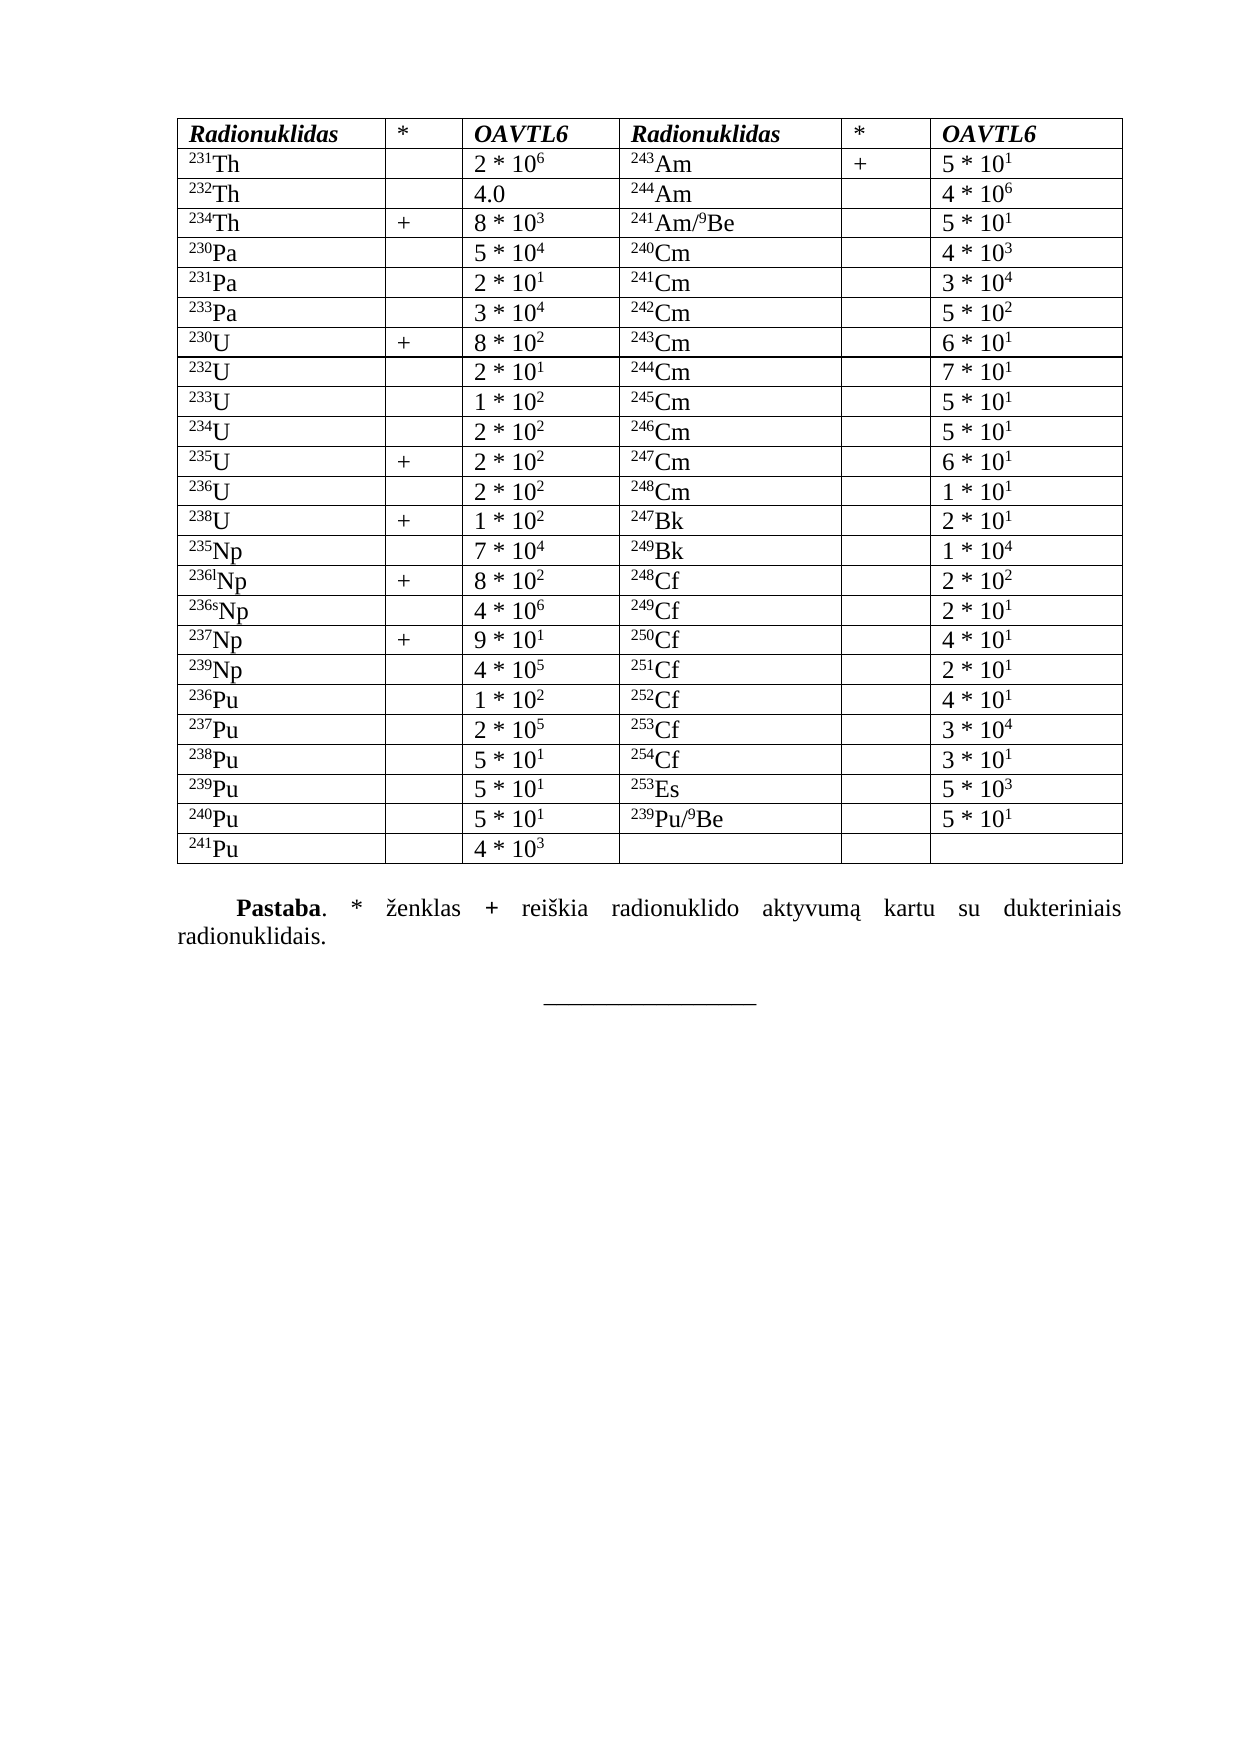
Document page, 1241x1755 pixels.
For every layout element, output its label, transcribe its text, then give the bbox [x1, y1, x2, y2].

table_cell + [386, 328, 462, 356]
table_cell [931, 834, 1122, 863]
table_cell 2 * 102 [931, 566, 1122, 595]
table_cell 4 * 103 [463, 834, 619, 863]
table_cell 4 * 103 [931, 238, 1122, 267]
table_cell 234U [178, 417, 385, 446]
table_cell 241Cm [620, 268, 841, 297]
table_cell 248Cf [620, 566, 841, 595]
table_cell 4 * 101 [931, 626, 1122, 654]
table_cell 5 * 101 [931, 387, 1122, 416]
table_cell [842, 387, 930, 416]
table_cell 9 * 101 [463, 626, 619, 654]
table_cell + [386, 209, 462, 237]
table_cell [842, 417, 930, 446]
table_cell 230Pa [178, 238, 385, 267]
table_cell [842, 596, 930, 624]
table_cell [386, 715, 462, 744]
table_cell 250Cf [620, 626, 841, 654]
table_cell [386, 387, 462, 416]
table_cell [842, 536, 930, 565]
table_cell 235Np [178, 536, 385, 565]
table_cell 247Bk [620, 506, 841, 535]
table_cell 1 * 102 [463, 506, 619, 535]
table_cell [386, 596, 462, 624]
table_cell 2 * 102 [463, 417, 619, 446]
table_cell [842, 566, 930, 595]
table_cell 241Pu [178, 834, 385, 863]
table_cell 3 * 104 [931, 715, 1122, 744]
table_cell + [386, 506, 462, 535]
table_cell 2 * 105 [463, 715, 619, 744]
table_cell [842, 179, 930, 207]
table_cell 5 * 101 [931, 149, 1122, 178]
table_cell [386, 268, 462, 297]
table_cell 237Pu [178, 715, 385, 744]
table_cell 8 * 103 [463, 209, 619, 237]
table_cell 244Cm [620, 358, 841, 386]
table_cell 253Es [620, 775, 841, 803]
table_cell 243Cm [620, 328, 841, 356]
table_cell 1 * 101 [931, 477, 1122, 505]
table_cell [842, 655, 930, 684]
table_cell [842, 477, 930, 505]
table_cell [842, 298, 930, 327]
table_cell 244Am [620, 179, 841, 207]
table_cell 239Pu [178, 775, 385, 803]
table_cell 5 * 101 [463, 804, 619, 833]
table_cell [842, 358, 930, 386]
table_cell 241Am/9Be [620, 209, 841, 237]
table_cell [842, 268, 930, 297]
table_cell 2 * 102 [463, 477, 619, 505]
table_cell 4 * 105 [463, 655, 619, 684]
table_cell [842, 238, 930, 267]
table_cell 5 * 101 [931, 417, 1122, 446]
table_cell [842, 775, 930, 803]
table_cell + [386, 626, 462, 654]
table_cell 245Cm [620, 387, 841, 416]
table_cell [842, 209, 930, 237]
table_cell 4.0 [463, 179, 619, 207]
table_cell 2 * 106 [463, 149, 619, 178]
table_cell 4 * 106 [463, 596, 619, 624]
table_cell 239Pu/9Be [620, 804, 841, 833]
table_cell [386, 655, 462, 684]
table_cell [386, 834, 462, 863]
table_header * [842, 119, 930, 148]
table_cell [842, 715, 930, 744]
table_cell [842, 506, 930, 535]
table_cell 7 * 101 [931, 358, 1122, 386]
table_cell 2 * 101 [931, 655, 1122, 684]
table_cell 2 * 101 [931, 506, 1122, 535]
table_cell 251Cf [620, 655, 841, 684]
table_cell + [842, 149, 930, 178]
table_cell [842, 328, 930, 356]
table_cell [842, 447, 930, 476]
table_cell 238Pu [178, 745, 385, 773]
table_header OAVTL6 [931, 119, 1122, 148]
table_cell 240Cm [620, 238, 841, 267]
table_cell 5 * 104 [463, 238, 619, 267]
table_cell 6 * 101 [931, 328, 1122, 356]
table_cell 232U [178, 358, 385, 386]
table_cell 5 * 102 [931, 298, 1122, 327]
table_cell 8 * 102 [463, 566, 619, 595]
table_cell 242Cm [620, 298, 841, 327]
table_cell [386, 745, 462, 773]
table_cell 4 * 106 [931, 179, 1122, 207]
table_cell [386, 358, 462, 386]
table_cell 232Th [178, 179, 385, 207]
table_header Radionuklidas [620, 119, 841, 148]
table_cell 2 * 101 [931, 596, 1122, 624]
table_cell [842, 685, 930, 714]
table_cell 2 * 102 [463, 447, 619, 476]
table_cell 248Cm [620, 477, 841, 505]
table_cell [386, 775, 462, 803]
table_cell + [386, 447, 462, 476]
table_cell 246Cm [620, 417, 841, 446]
table_cell [386, 238, 462, 267]
table_cell 253Cf [620, 715, 841, 744]
table_cell 7 * 104 [463, 536, 619, 565]
table_cell 238U [178, 506, 385, 535]
table_cell 247Cm [620, 447, 841, 476]
table_header * [386, 119, 462, 148]
table_cell 252Cf [620, 685, 841, 714]
table_cell 236lNp [178, 566, 385, 595]
table_cell 230U [178, 328, 385, 356]
table_cell 233U [178, 387, 385, 416]
table_cell 1 * 102 [463, 685, 619, 714]
table_cell 243Am [620, 149, 841, 178]
table_cell 3 * 101 [931, 745, 1122, 773]
table_cell 231Pa [178, 268, 385, 297]
table_cell 5 * 101 [931, 209, 1122, 237]
table_cell 249Cf [620, 596, 841, 624]
table_cell [842, 745, 930, 773]
table_cell 5 * 103 [931, 775, 1122, 803]
table_cell 3 * 104 [463, 298, 619, 327]
table_cell 1 * 102 [463, 387, 619, 416]
table_cell [386, 477, 462, 505]
table_cell 239Np [178, 655, 385, 684]
table_cell 236sNp [178, 596, 385, 624]
table_cell 233Pa [178, 298, 385, 327]
table_cell 254Cf [620, 745, 841, 773]
table_cell 237Np [178, 626, 385, 654]
table_cell [386, 685, 462, 714]
table_cell 1 * 104 [931, 536, 1122, 565]
table_cell 5 * 101 [463, 775, 619, 803]
table_cell [386, 179, 462, 207]
table_cell [620, 834, 841, 863]
text _________________ [177, 979, 1122, 1008]
table_cell 240Pu [178, 804, 385, 833]
table_cell 234Th [178, 209, 385, 237]
table_cell [386, 149, 462, 178]
table_cell 5 * 101 [931, 804, 1122, 833]
table_cell 235U [178, 447, 385, 476]
table_cell [842, 804, 930, 833]
table_header Radionuklidas [178, 119, 385, 148]
table_cell 3 * 104 [931, 268, 1122, 297]
table_cell 2 * 101 [463, 358, 619, 386]
table_cell + [386, 566, 462, 595]
table_cell 236U [178, 477, 385, 505]
table_cell [842, 834, 930, 863]
table_cell [386, 804, 462, 833]
table_cell [842, 626, 930, 654]
table_cell 249Bk [620, 536, 841, 565]
table_cell 4 * 101 [931, 685, 1122, 714]
table_cell 8 * 102 [463, 328, 619, 356]
table_cell 236Pu [178, 685, 385, 714]
text Pastaba. * ženklas + reiškia radionuklido aktyvumą kartu su dukteriniais radionuklidais. [177, 893, 1122, 950]
table_cell 231Th [178, 149, 385, 178]
table_cell [386, 417, 462, 446]
table_cell 6 * 101 [931, 447, 1122, 476]
table_cell 5 * 101 [463, 745, 619, 773]
table_cell [386, 536, 462, 565]
table_header OAVTL6 [463, 119, 619, 148]
table_cell 2 * 101 [463, 268, 619, 297]
table_cell [386, 298, 462, 327]
